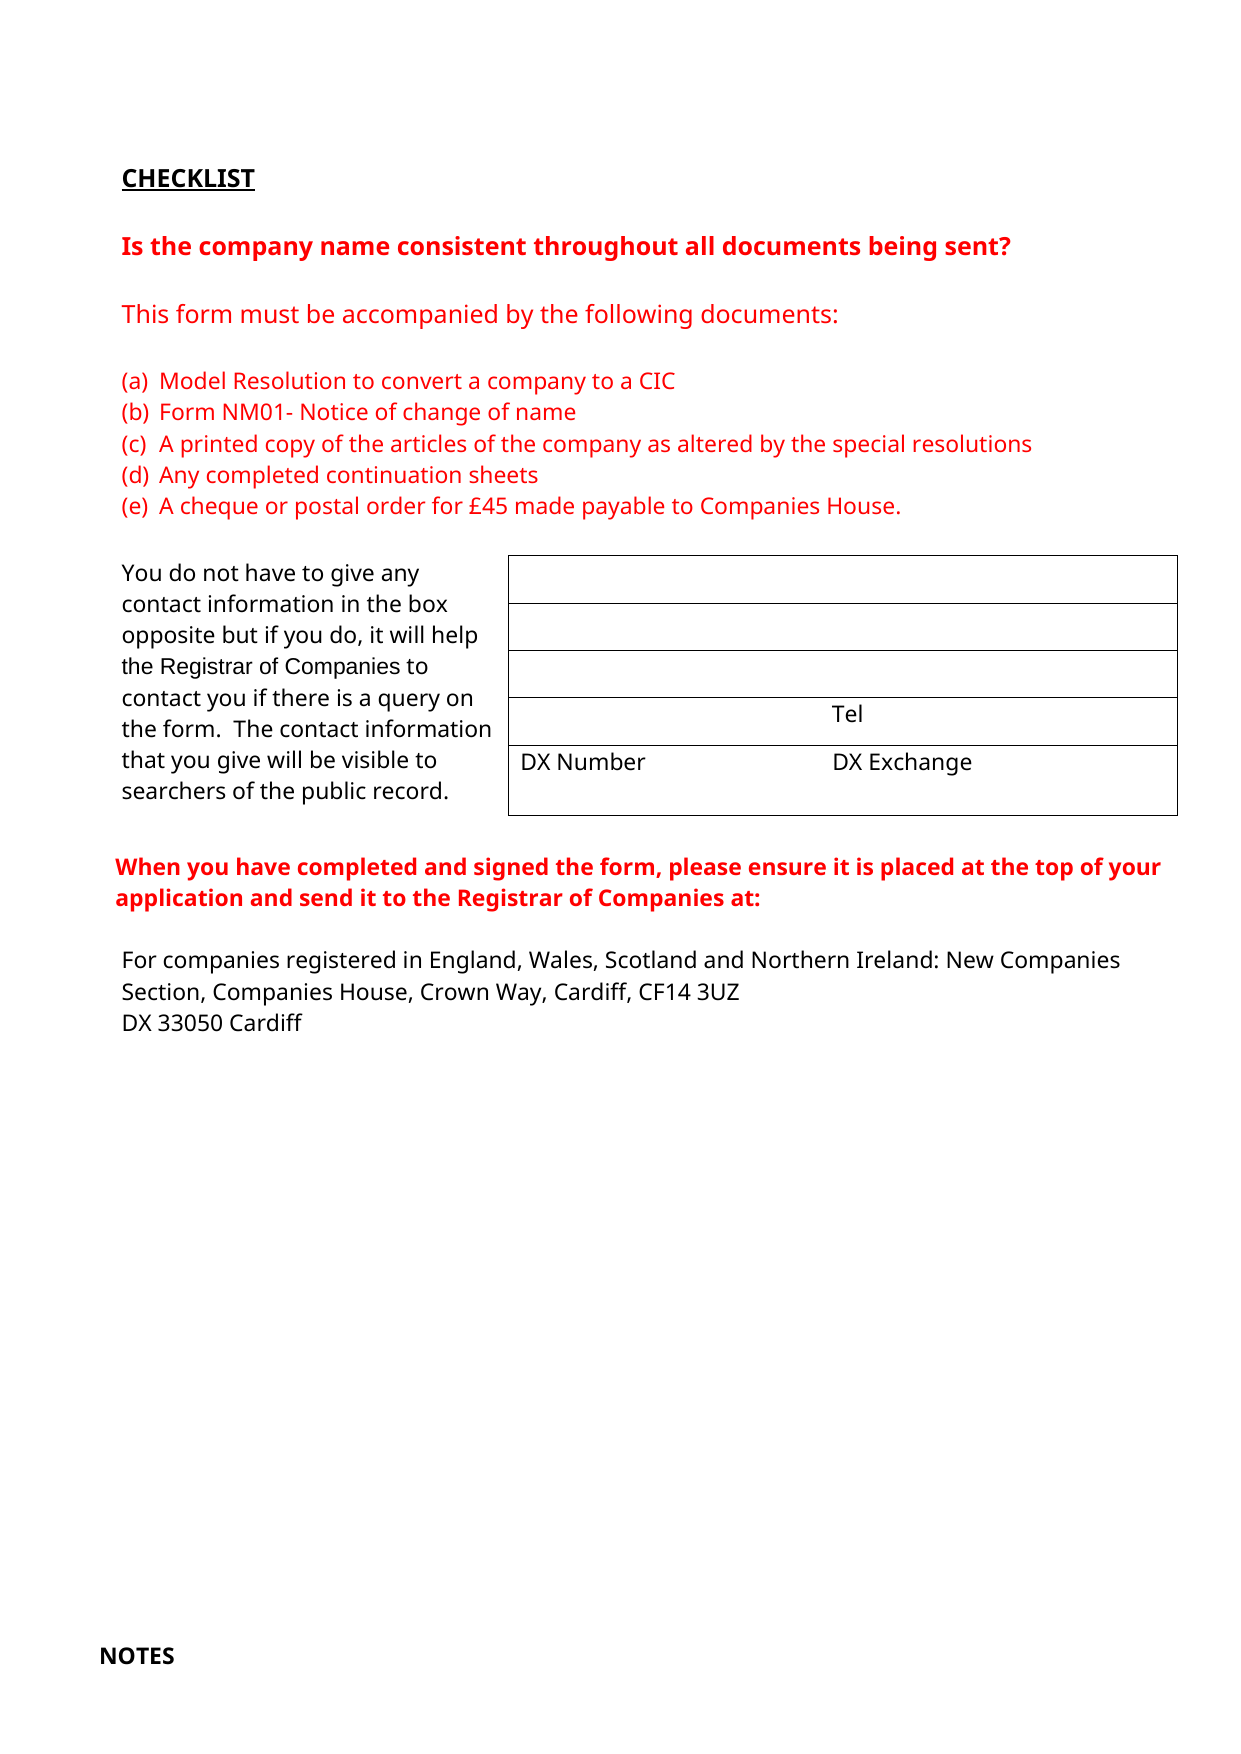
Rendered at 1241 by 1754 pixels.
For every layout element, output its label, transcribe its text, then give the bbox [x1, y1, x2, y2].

table_cell [509, 556, 1177, 603]
table_cell [509, 604, 1177, 650]
text NOTES [99, 1640, 1132, 1671]
table_cell DX Number [509, 746, 820, 815]
table_cell [509, 698, 820, 744]
table_header CHECKLIST Is the company name consistent throughout all documents being sent? This form must be accompanied by the following documents: Model Resolution to convert a company to a CIC Form NM01- Notice of change of name A printed copy of the articles of the company as altered by the special resolutions Any completed continuation sheets A cheque or postal order for £45 made payable to Companies House. [110, 161, 1172, 555]
table_header [1173, 161, 1177, 555]
table_cell Tel [820, 698, 1177, 744]
table_cell [509, 651, 1177, 697]
table_header When you have completed and signed the form, please ensure it is placed at the top of your application and send it to the Registrar of Companies at: For companies registered in England, Wales, Scotland and Northern Ireland: New Companies Section, Companies House, Crown Way, Cardiff, CF14 3UZ DX 33050 Cardiff [110, 851, 1177, 1132]
table_cell DX Exchange [820, 746, 1177, 815]
table_cell You do not have to give any contact information in the box opposite but if you do, it will help the Registrar of Companies to contact you if there is a query on the form. The contact information that you give will be visible to searchers of the public record. [110, 555, 508, 815]
